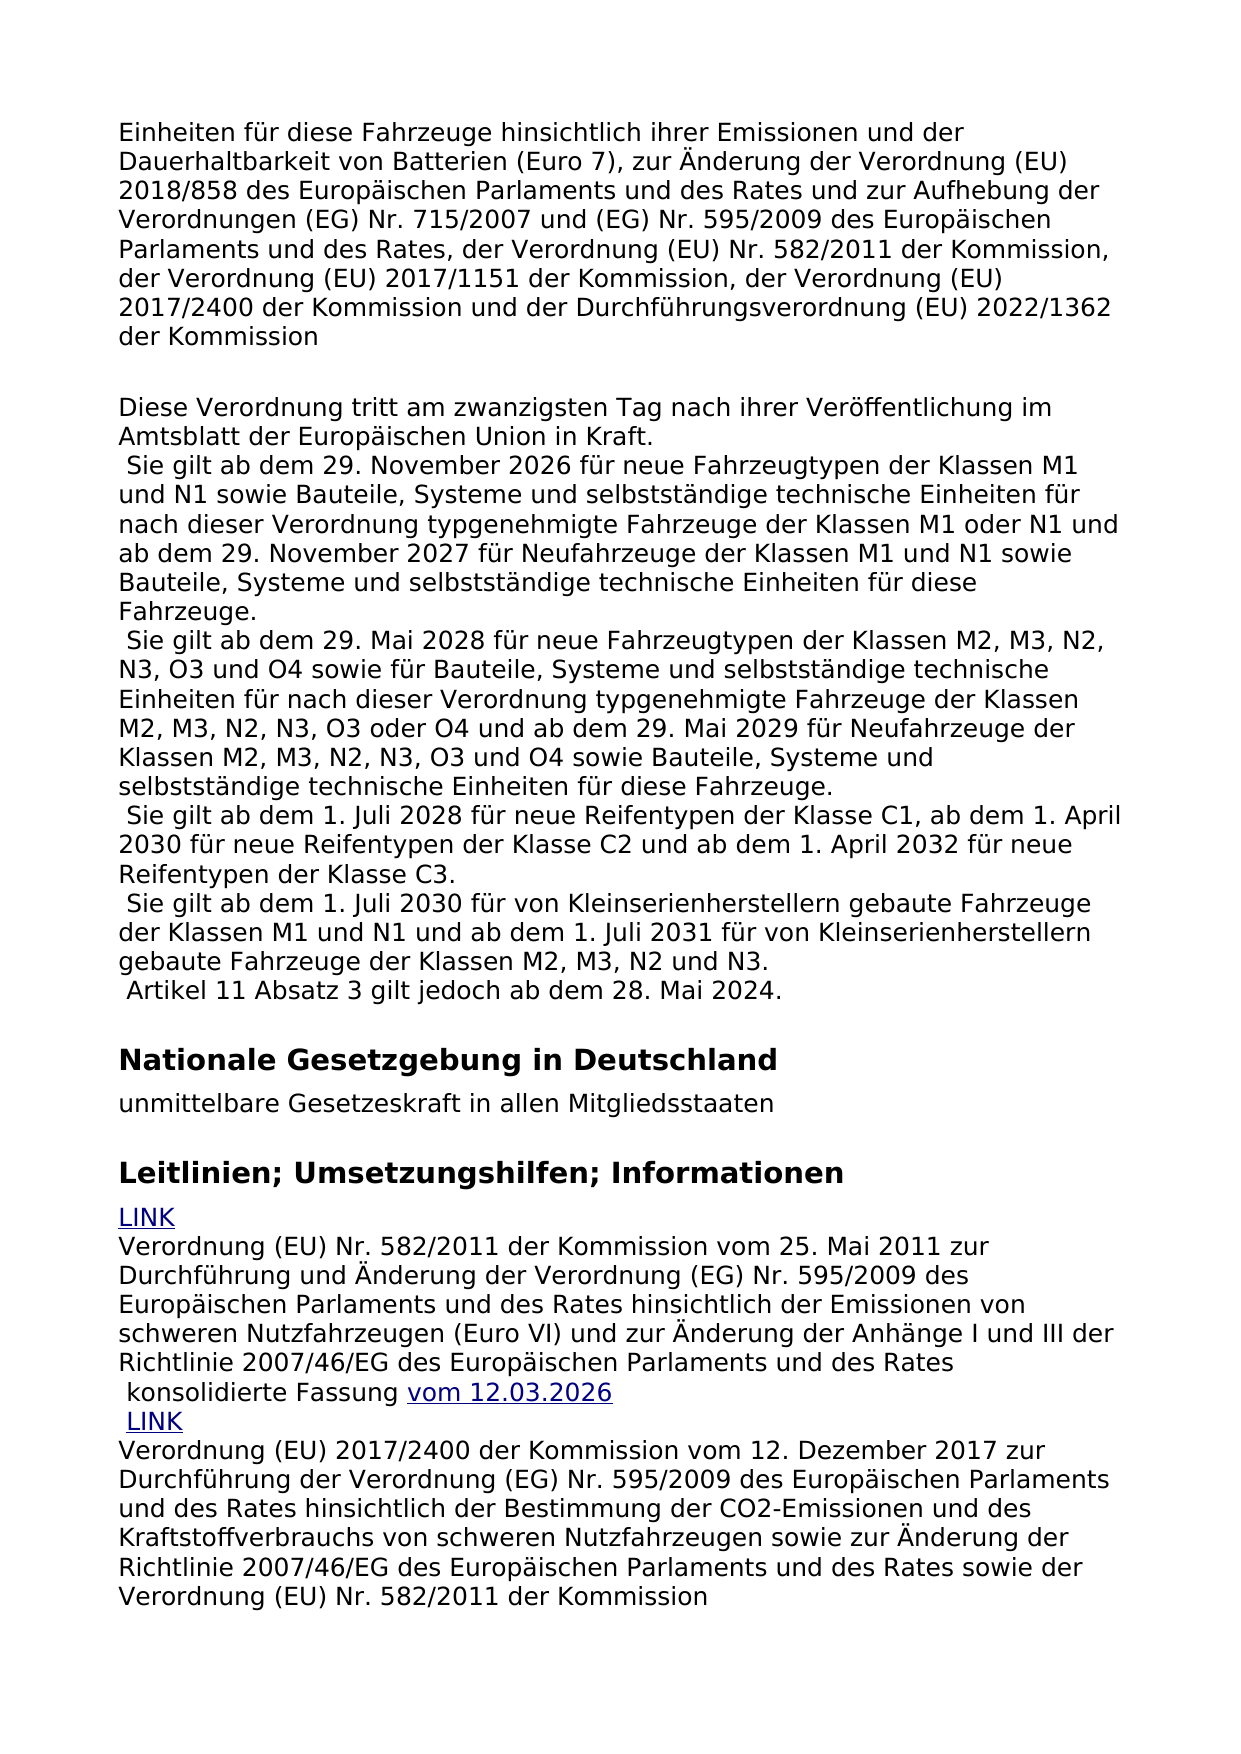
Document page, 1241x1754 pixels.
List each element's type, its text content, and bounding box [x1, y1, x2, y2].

text Einheiten für diese Fahrzeuge hinsichtlich ihrer Emissionen und der Dauerhaltbarkeit von Batterien (Euro 7), zur Änderung der Verordnung (EU) 2018/858 des Europäischen Parlaments und des Rates und zur Aufhebung der Verordnungen (EG) Nr. 715/2007 und (EG) Nr. 595/2009 des Europäischen Parlaments und des Rates, der Verordnung (EU) Nr. 582/2011 der Kommission, der Verordnung (EU) 2017/1151 der Kommission, der Verordnung (EU) 2017/2400 der Kommission und der Durchführungsverordnung (EU) 2022/1362 der Kommission [118, 118, 1122, 381]
subtitle Nationale Gesetzgebung in Deutschland [118, 1043, 1122, 1077]
text LINK Verordnung (EU) Nr. 582/2011 der Kommission vom 25. Mai 2011 zur Durchführung und Änderung der Verordnung (EG) Nr. 595/2009 des Europäischen Parlaments und des Rates hinsichtlich der Emissionen von schweren Nutzfahrzeugen (Euro VI) und zur Änderung der Anhänge I und III der Richtlinie 2007/46/EG des Europäischen Parlaments und des Rates konsolidierte Fassung vom 12.03.2026 LINK Verordnung (EU) 2017/2400 der Kommission vom 12. Dezember 2017 zur Durchführung der Verordnung (EG) Nr. 595/2009 des Europäischen Parlaments und des Rates hinsichtlich der Bestimmung der CO2-Emissionen und des Kraftstoffverbrauchs von schweren Nutzfahrzeugen sowie zur Änderung der Richtlinie 2007/46/EG des Europäischen Parlaments und des Rates sowie der Verordnung (EU) Nr. 582/2011 der Kommission [118, 1203, 1122, 1611]
text unmittelbare Gesetzeskraft in allen Mitgliedsstaaten [118, 1089, 1122, 1119]
subtitle Leitlinien; Umsetzungshilfen; Informationen [118, 1156, 1122, 1190]
text Diese Verordnung tritt am zwanzigsten Tag nach ihrer Veröffentlichung im Amtsblatt der Europäischen Union in Kraft. Sie gilt ab dem 29. November 2026 für neue Fahrzeugtypen der Klassen M1 und N1 sowie Bauteile, Systeme und selbstständige technische Einheiten für nach dieser Verordnung typgenehmigte Fahrzeuge der Klassen M1 oder N1 und ab dem 29. November 2027 für Neufahrzeuge der Klassen M1 und N1 sowie Bauteile, Systeme und selbstständige technische Einheiten für diese Fahrzeuge. Sie gilt ab dem 29. Mai 2028 für neue Fahrzeugtypen der Klassen M2, M3, N2, N3, O3 und O4 sowie für Bauteile, Systeme und selbstständige technische Einheiten für nach dieser Verordnung typgenehmigte Fahrzeuge der Klassen M2, M3, N2, N3, O3 oder O4 und ab dem 29. Mai 2029 für Neufahrzeuge der Klassen M2, M3, N2, N3, O3 und O4 sowie Bauteile, Systeme und selbstständige technische Einheiten für diese Fahrzeuge. Sie gilt ab dem 1. Juli 2028 für neue Reifentypen der Klasse C1, ab dem 1. April 2030 für neue Reifentypen der Klasse C2 und ab dem 1. April 2032 für neue Reifentypen der Klasse C3. Sie gilt ab dem 1. Juli 2030 für von Kleinserienherstellern gebaute Fahrzeuge der Klassen M1 und N1 und ab dem 1. Juli 2031 für von Kleinserienherstellern gebaute Fahrzeuge der Klassen M2, M3, N2 und N3. Artikel 11 Absatz 3 gilt jedoch ab dem 28. Mai 2024. [118, 393, 1122, 1006]
